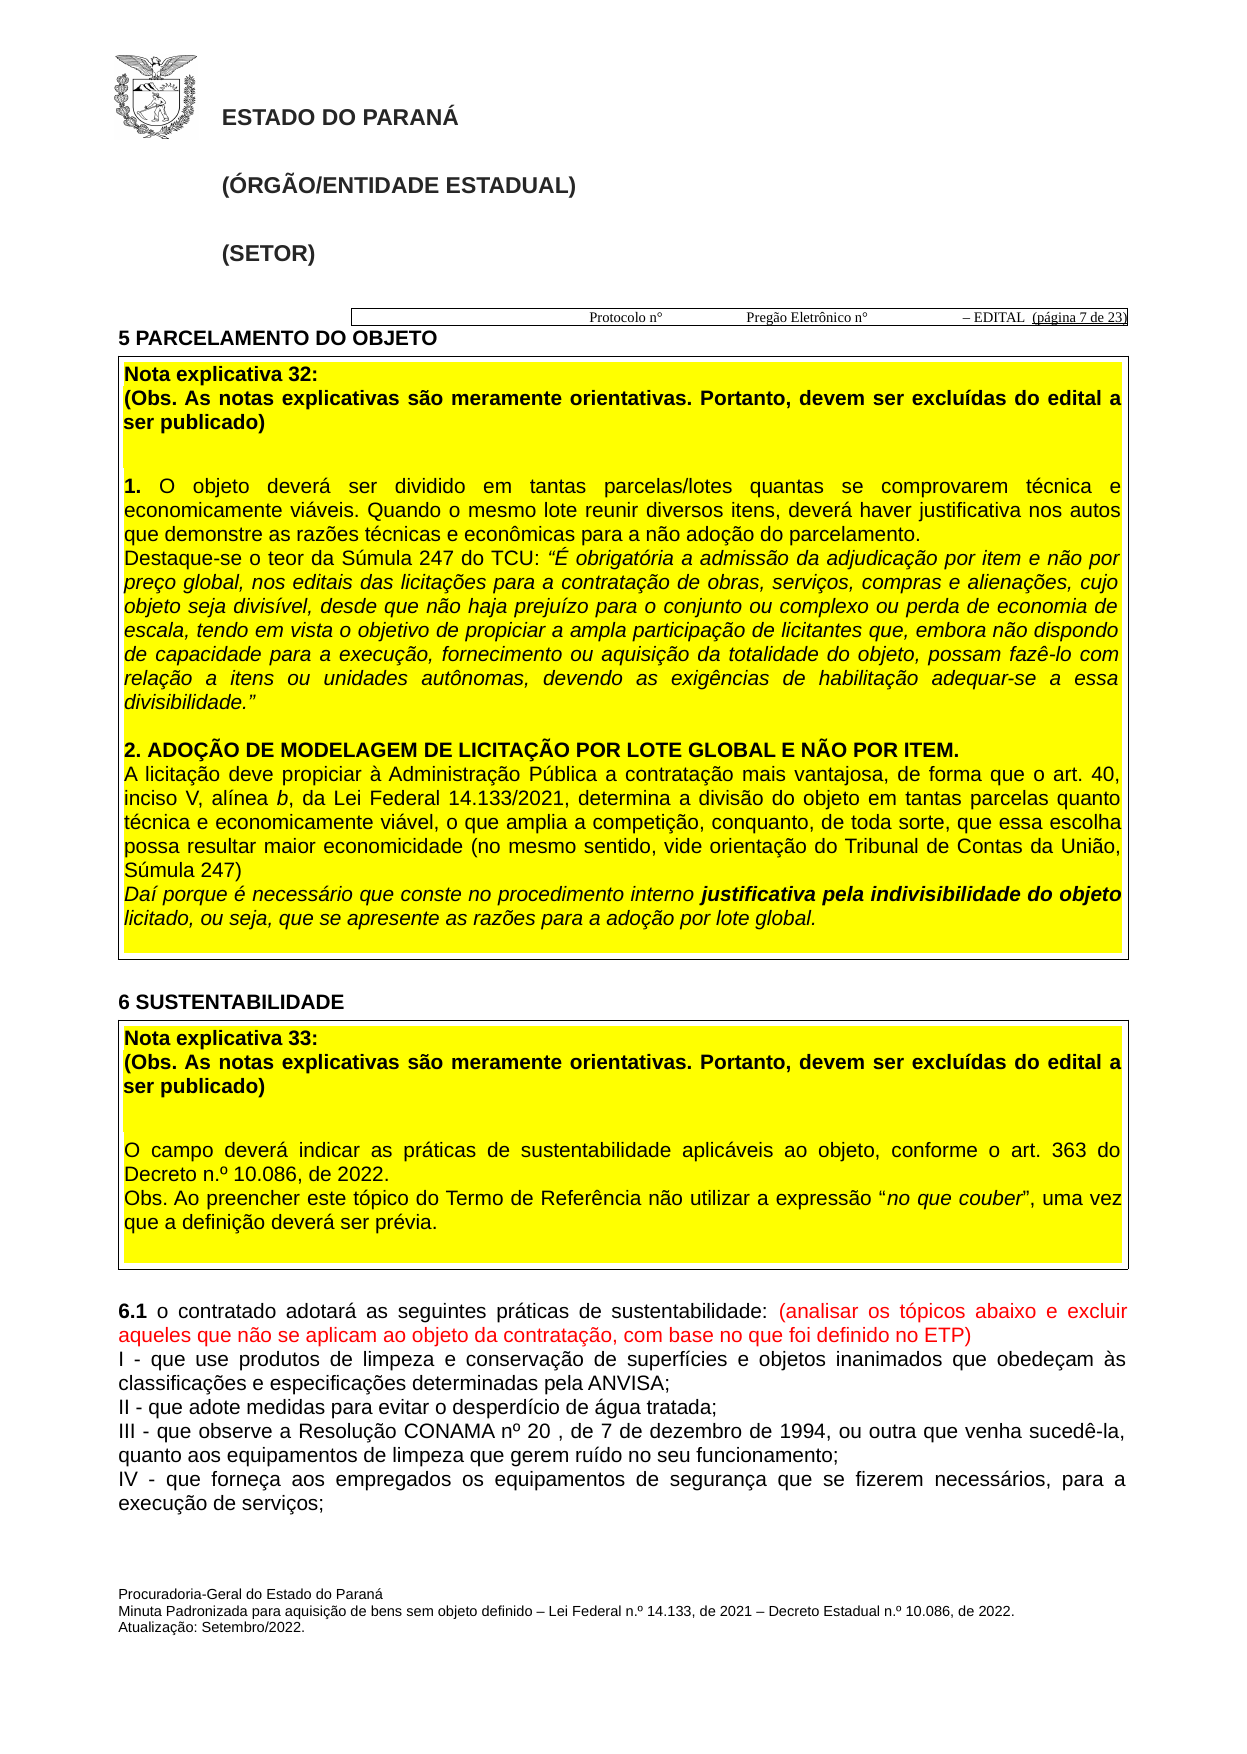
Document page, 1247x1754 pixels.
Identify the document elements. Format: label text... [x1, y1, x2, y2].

text IV - que forneça aos empregados os equipamentos de segurança que se fizerem necessários, para a execução de serviços; [118, 1467, 1128, 1515]
text 6.1 o contratado adotará as seguintes práticas de sustentabilidade: (analisar os tópicos abaixo e excluir aqueles que não se aplicam ao objeto da contratação, com base no que foi definido no ETP) [118, 1299, 1128, 1347]
text II - que adote medidas para evitar o desperdício de água tratada; [118, 1395, 1128, 1419]
text 5 PARCELAMENTO DO OBJETO [118, 326, 1128, 350]
text 6 SUSTENTABILIDADE [118, 990, 1128, 1014]
text I - que use produtos de limpeza e conservação de superfícies e objetos inanimados que obedeçam às classificações e especificações determinadas pela ANVISA; [118, 1347, 1128, 1395]
text III - que observe a Resolução CONAMA nº 20 , de 7 de dezembro de 1994, ou outra que venha sucedê-la, quanto aos equipamentos de limpeza que gerem ruído no seu funcionamento; [118, 1419, 1128, 1467]
table_header Nota explicativa 33: (Obs. As notas explicativas são meramente orientativas. Portanto, devem ser excluídas do edital a ser publicado) O campo deverá indicar as práticas de sustentabilidade aplicáveis ao objeto, conforme o art. 363 do Decreto n.º 10.086, de 2022. Obs. Ao preencher este tópico do Termo de Referência não utilizar a expressão “no que couber”, uma vez que a definição deverá ser prévia. [119, 1021, 1128, 1269]
table_header Nota explicativa 32: (Obs. As notas explicativas são meramente orientativas. Portanto, devem ser excluídas do edital a ser publicado) 1. O objeto deverá ser dividido em tantas parcelas/lotes quantas se comprovarem técnica e economicamente viáveis. Quando o mesmo lote reunir diversos itens, deverá haver justificativa nos autos que demonstre as razões técnicas e econômicas para a não adoção do parcelamento. Destaque-se o teor da Súmula 247 do TCU: “É obrigatória a admissão da adjudicação por item e não por preço global, nos editais das licitações para a contratação de obras, serviços, compras e alienações, cujo objeto seja divisível, desde que não haja prejuízo para o conjunto ou complexo ou perda de economia de escala, tendo em vista o objetivo de propiciar a ampla participação de licitantes que, embora não dispondo de capacidade para a execução, fornecimento ou aquisição da totalidade do objeto, possam fazê-lo com relação a itens ou unidades autônomas, devendo as exigências de habilitação adequar-se a essa divisibilidade.” 2. ADOÇÃO DE MODELAGEM DE LICITAÇÃO POR LOTE GLOBAL E NÃO POR ITEM. A licitação deve propiciar à Administração Pública a contratação mais vantajosa, de forma que o art. 40, inciso V, alínea b, da Lei Federal 14.133/2021, determina a divisão do objeto em tantas parcelas quanto técnica e economicamente viável, o que amplia a competição, conquanto, de toda sorte, que essa escolha possa resultar maior economicidade (no mesmo sentido, vide orientação do Tribunal de Contas da União, Súmula 247) Daí porque é necessário que conste no procedimento interno justificativa pela indivisibilidade do objeto licitado, ou seja, que se apresente as razões para a adoção por lote global. [119, 357, 1128, 959]
